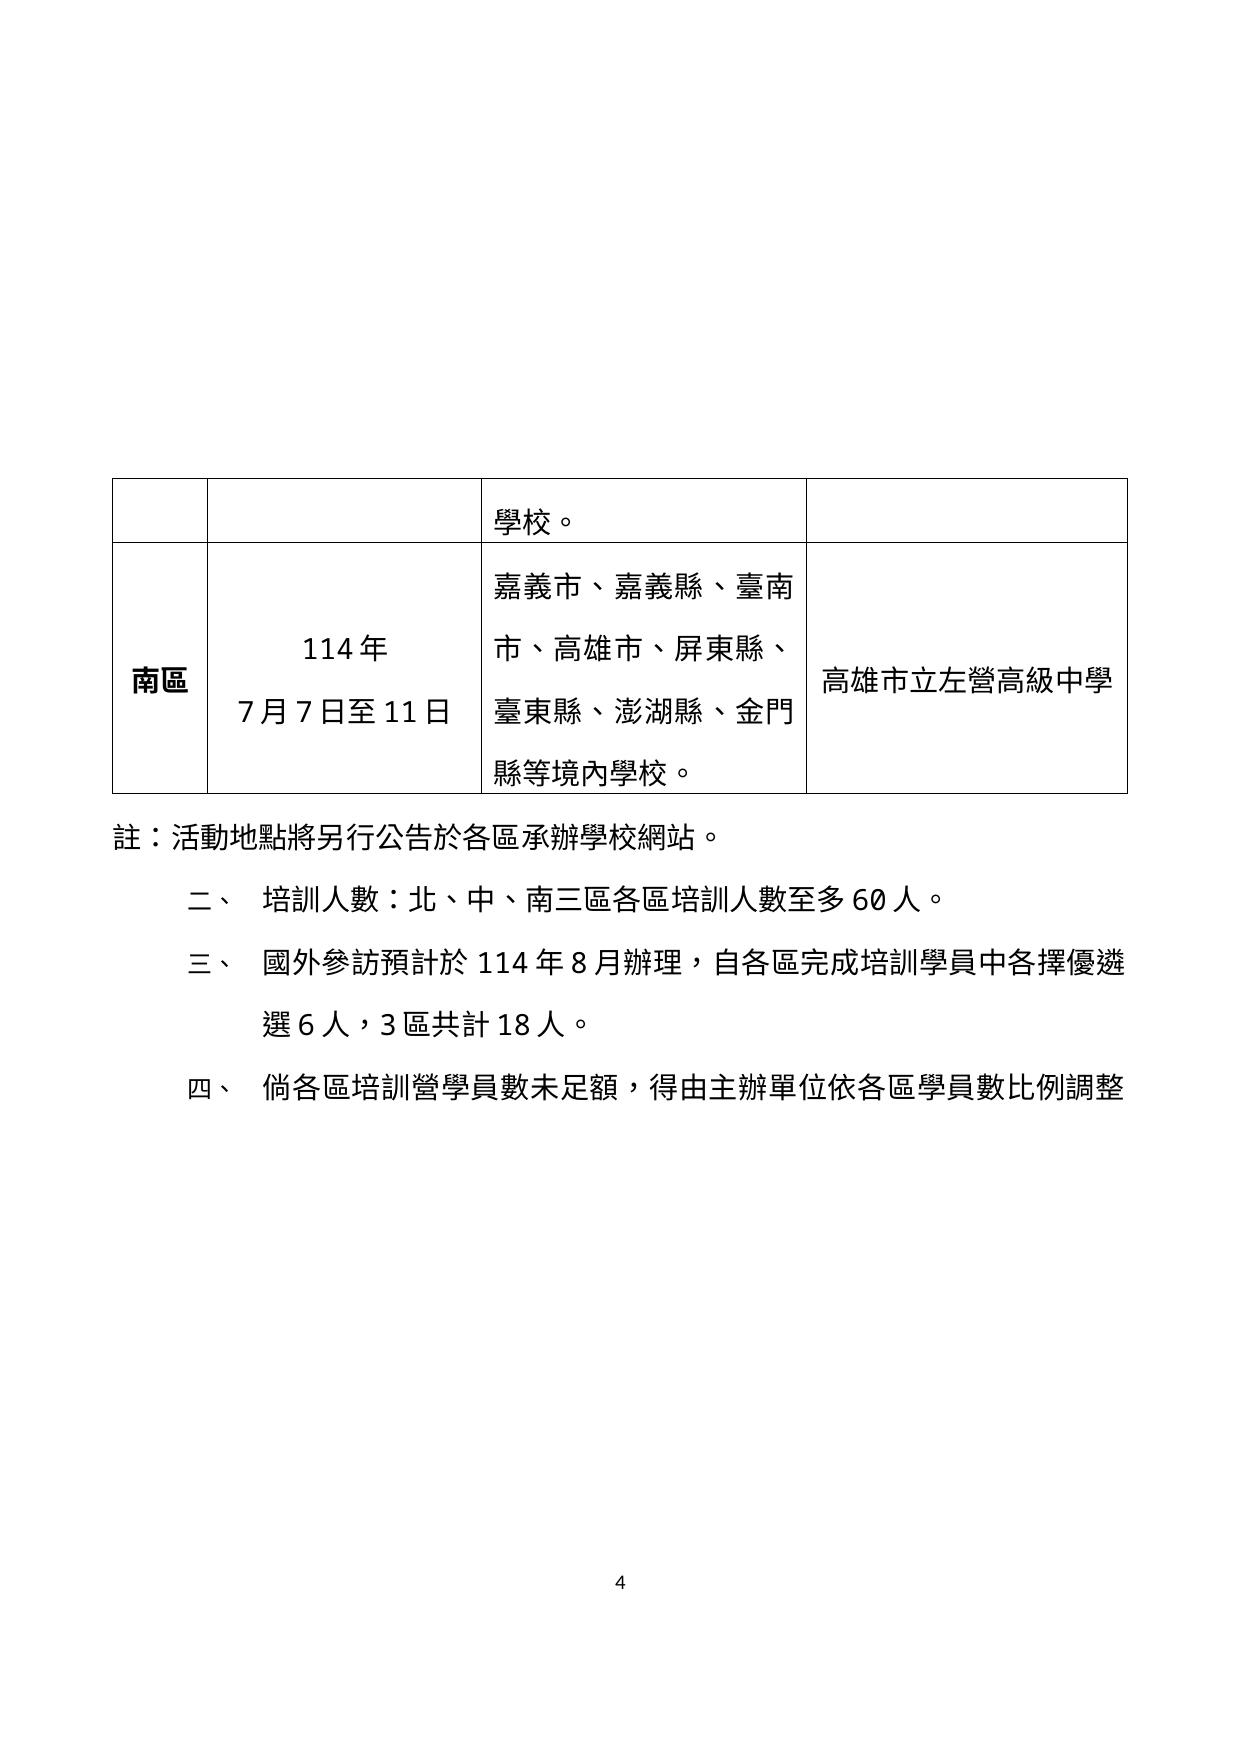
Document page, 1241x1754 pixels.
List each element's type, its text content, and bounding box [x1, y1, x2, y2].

list 培訓人數：北、中、南三區各區培訓人數至多60人。 [187, 856, 1128, 919]
table_cell 嘉義市、嘉義縣、臺南市、高雄市、屏東縣、臺東縣、澎湖縣、金門縣等境內學校。 [482, 543, 806, 793]
table_cell 學校。 [482, 479, 806, 542]
text 註：活動地點將另行公告於各區承辦學校網站。 [112, 794, 1128, 856]
table_cell [807, 479, 1127, 542]
table_cell [208, 479, 481, 542]
table_cell 高雄市立左營高級中學 [807, 543, 1127, 793]
list 倘各區培訓營學員數未足額，得由主辦單位依各區學員數比例調整 [187, 1044, 1128, 1106]
table_cell [113, 479, 207, 542]
list 國外參訪預計於114年8月辦理，自各區完成培訓學員中各擇優遴選6人，3區共計18人。 [187, 919, 1128, 1044]
table_cell 114年 7月7日至11日 [208, 543, 481, 793]
table_cell 南區 [113, 543, 207, 793]
